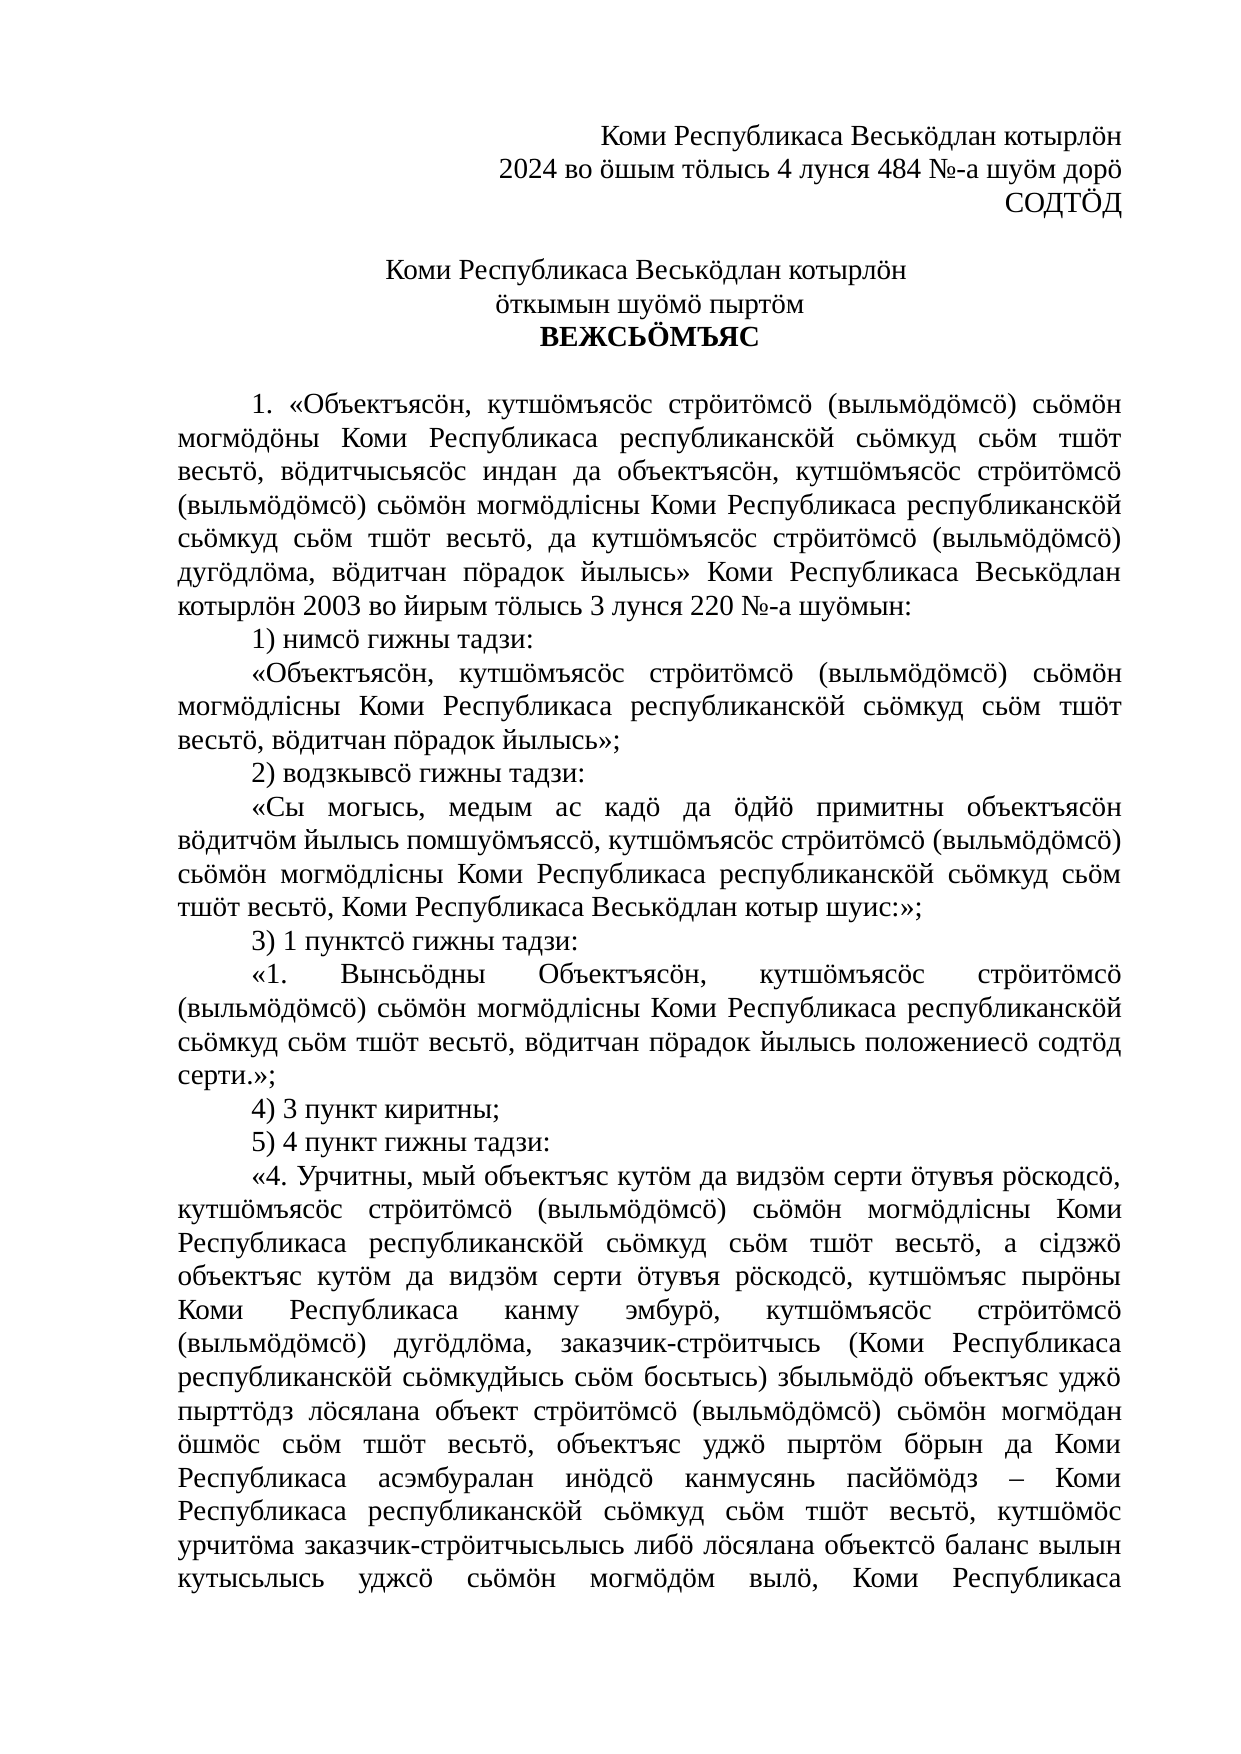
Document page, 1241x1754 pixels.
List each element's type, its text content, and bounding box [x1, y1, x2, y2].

text 1. «Объектъясӧн, кутшӧмъясӧс стрӧитӧмсӧ (выльмӧдӧмсӧ) сьӧмӧн могмӧдӧны Коми Республикаса республиканскӧй сьӧмкуд сьӧм тшӧт весьтӧ, вӧдитчысьясӧс индан да объектъясӧн, кутшӧмъясӧс стрӧитӧмсӧ (выльмӧдӧмсӧ) сьӧмӧн могмӧдлісны Коми Республикаса республиканскӧй сьӧмкуд сьӧм тшӧт весьтӧ, да кутшӧмъясӧс стрӧитӧмсӧ (выльмӧдӧмсӧ) дугӧдлӧма, вӧдитчан пӧрадок йылысь» Коми Республикаса Веськӧдлан котырлӧн 2003 во йирым тӧлысь 3 лунся 220 №-а шуӧмын: [177, 386, 1122, 621]
text Коми Республикаса Веськӧдлан котырлӧн [177, 252, 1122, 286]
text Коми Республикаса Веськӧдлан котырлӧн [177, 118, 1122, 152]
text ВЕЖСЬӦМЪЯС [177, 319, 1122, 353]
text 1) нимсӧ гижны тадзи: [177, 621, 1122, 655]
text «4. Урчитны, мый объектъяс кутӧм да видзӧм серти ӧтувъя рӧскодсӧ, кутшӧмъясӧс стрӧитӧмсӧ (выльмӧдӧмсӧ) сьӧмӧн могмӧдлісны Коми Республикаса республиканскӧй сьӧмкуд сьӧм тшӧт весьтӧ, а сідзжӧ объектъяс кутӧм да видзӧм серти ӧтувъя рӧскодсӧ, кутшӧмъяс пырӧны Коми Республикаса канму эмбурӧ, кутшӧмъясӧс стрӧитӧмсӧ (выльмӧдӧмсӧ) дугӧдлӧма, заказчик-стрӧитчысь (Коми Республикаса республиканскӧй сьӧмкудйысь сьӧм босьтысь) збыльмӧдӧ объектъяс уджӧ пырттӧдз лӧсялана объект стрӧитӧмсӧ (выльмӧдӧмсӧ) сьӧмӧн могмӧдан ӧшмӧс сьӧм тшӧт весьтӧ, объектъяс уджӧ пыртӧм бӧрын да Коми Республикаса асэмбуралан инӧдсӧ канмусянь пасйӧмӧдз – Коми Республикаса республиканскӧй сьӧмкуд сьӧм тшӧт весьтӧ, кутшӧмӧс урчитӧма заказчик-стрӧитчысьлысь либӧ лӧсялана объектсӧ баланс вылын кутысьлысь уджсӧ сьӧмӧн могмӧдӧм вылӧ, Коми Республикаса [177, 1158, 1122, 1594]
text 2024 во ӧшым тӧлысь 4 лунся 484 №-а шуӧм дорӧ [177, 152, 1122, 185]
text «Объектъясӧн, кутшӧмъясӧс стрӧитӧмсӧ (выльмӧдӧмсӧ) сьӧмӧн могмӧдлісны Коми Республикаса республиканскӧй сьӧмкуд сьӧм тшӧт весьтӧ, вӧдитчан пӧрадок йылысь»; [177, 655, 1122, 755]
text 5) 4 пункт гижны тадзи: [177, 1124, 1122, 1158]
text 4) 3 пункт киритны; [177, 1091, 1122, 1124]
text СОДТӦД [177, 185, 1122, 219]
text ӧткымын шуӧмӧ пыртӧм [177, 286, 1122, 319]
text «Сы могысь, медым ас кадӧ да ӧдйӧ примитны объектъясӧн вӧдитчӧм йылысь помшуӧмъяссӧ, кутшӧмъясӧс стрӧитӧмсӧ (выльмӧдӧмсӧ) сьӧмӧн могмӧдлісны Коми Республикаса республиканскӧй сьӧмкуд сьӧм тшӧт весьтӧ, Коми Республикаса Веськӧдлан котыр шуис:»; [177, 789, 1122, 923]
text 2) водзкывсӧ гижны тадзи: [177, 755, 1122, 789]
text 3) 1 пунктсӧ гижны тадзи: [177, 923, 1122, 957]
text «1. Вынсьӧдны Объектъясӧн, кутшӧмъясӧс стрӧитӧмсӧ (выльмӧдӧмсӧ) сьӧмӧн могмӧдлісны Коми Республикаса республиканскӧй сьӧмкуд сьӧм тшӧт весьтӧ, вӧдитчан пӧрадок йылысь положениесӧ содтӧд серти.»; [177, 957, 1122, 1091]
